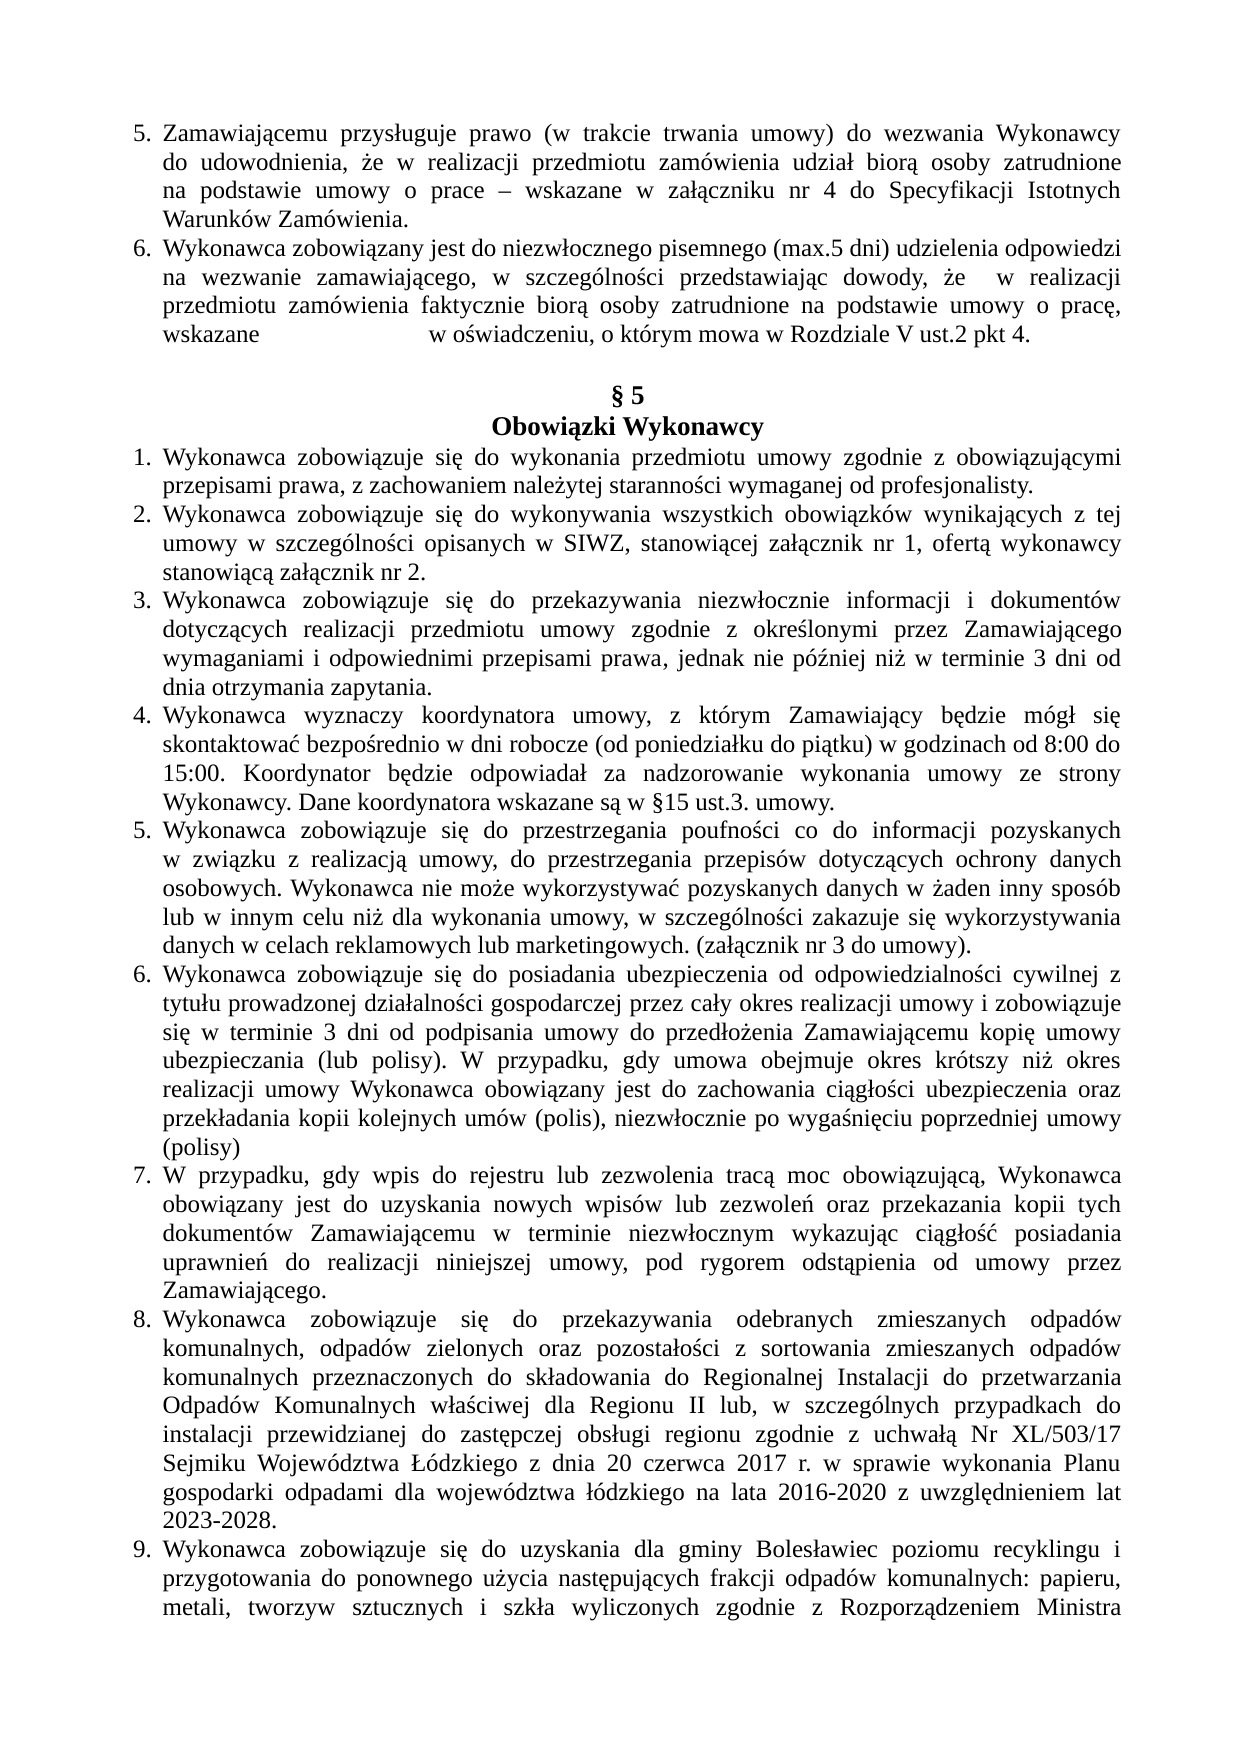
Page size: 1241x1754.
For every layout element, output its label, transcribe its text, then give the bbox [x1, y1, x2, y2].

list Wykonawca zobowiązuje się do posiadania ubezpieczenia od odpowiedzialności cywilnej z tytułu prowadzonej działalności gospodarczej przez cały okres realizacji umowy i zobowiązuje się w terminie 3 dni od podpisania umowy do przedłożenia Zamawiającemu kopię umowy ubezpieczania (lub polisy). W przypadku, gdy umowa obejmuje okres krótszy niż okres realizacji umowy Wykonawca obowiązany jest do zachowania ciągłości ubezpieczenia oraz przekładania kopii kolejnych umów (polis), niezwłocznie po wygaśnięciu poprzedniej umowy (polisy) [133, 959, 1122, 1160]
text Obowiązki Wykonawcy [133, 410, 1122, 442]
list W przypadku, gdy wpis do rejestru lub zezwolenia tracą moc obowiązującą, Wykonawca obowiązany jest do uzyskania nowych wpisów lub zezwoleń oraz przekazania kopii tych dokumentów Zamawiającemu w terminie niezwłocznym wykazując ciągłość posiadania uprawnień do realizacji niniejszej umowy, pod rygorem odstąpienia od umowy przez Zamawiającego. [133, 1160, 1122, 1304]
list Wykonawca zobowiązuje się do przestrzegania poufności co do informacji pozyskanych w związku z realizacją umowy, do przestrzegania przepisów dotyczących ochrony danych osobowych. Wykonawca nie może wykorzystywać pozyskanych danych w żaden inny sposób lub w innym celu niż dla wykonania umowy, w szczególności zakazuje się wykorzystywania danych w celach reklamowych lub marketingowych. (załącznik nr 3 do umowy). [133, 815, 1122, 959]
list Zamawiającemu przysługuje prawo (w trakcie trwania umowy) do wezwania Wykonawcy do udowodnienia, że w realizacji przedmiotu zamówienia udział biorą osoby zatrudnione na podstawie umowy o prace – wskazane w załączniku nr 4 do Specyfikacji Istotnych Warunków Zamówienia. [133, 118, 1122, 233]
text § 5 [133, 379, 1122, 410]
list Wykonawca zobowiązuje się do wykonywania wszystkich obowiązków wynikających z tej umowy w szczególności opisanych w SIWZ, stanowiącej załącznik nr 1, ofertą wykonawcy stanowiącą załącznik nr 2. [133, 499, 1122, 585]
list Wykonawca zobowiązuje się do uzyskania dla gminy Bolesławiec poziomu recyklingu i przygotowania do ponownego użycia następujących frakcji odpadów komunalnych: papieru, metali, tworzyw sztucznych i szkła wyliczonych zgodnie z Rozporządzeniem Ministra [133, 1534, 1122, 1620]
list Wykonawca wyznaczy koordynatora umowy, z którym Zamawiający będzie mógł się skontaktować bezpośrednio w dni robocze (od poniedziałku do piątku) w godzinach od 8:00 do 15:00. Koordynator będzie odpowiadał za nadzorowanie wykonania umowy ze strony Wykonawcy. Dane koordynatora wskazane są w §15 ust.3. umowy. [133, 700, 1122, 815]
list Wykonawca zobowiązuje się do przekazywania odebranych zmieszanych odpadów komunalnych, odpadów zielonych oraz pozostałości z sortowania zmieszanych odpadów komunalnych przeznaczonych do składowania do Regionalnej Instalacji do przetwarzania Odpadów Komunalnych właściwej dla Regionu II lub, w szczególnych przypadkach do instalacji przewidzianej do zastępczej obsługi regionu zgodnie z uchwałą Nr XL/503/17 Sejmiku Województwa Łódzkiego z dnia 20 czerwca 2017 r. w sprawie wykonania Planu gospodarki odpadami dla województwa łódzkiego na lata 2016-2020 z uwzględnieniem lat 2023-2028. [133, 1304, 1122, 1534]
list Wykonawca zobowiązany jest do niezwłocznego pisemnego (max.5 dni) udzielenia odpowiedzi na wezwanie zamawiającego, w szczególności przedstawiając dowody, że w realizacji przedmiotu zamówienia faktycznie biorą osoby zatrudnione na podstawie umowy o pracę, wskazane w oświadczeniu, o którym mowa w Rozdziale V ust.2 pkt 4. [133, 233, 1122, 348]
list Wykonawca zobowiązuje się do wykonania przedmiotu umowy zgodnie z obowiązującymi przepisami prawa, z zachowaniem należytej staranności wymaganej od profesjonalisty. [133, 442, 1122, 499]
list Wykonawca zobowiązuje się do przekazywania niezwłocznie informacji i dokumentów dotyczących realizacji przedmiotu umowy zgodnie z określonymi przez Zamawiającego wymaganiami i odpowiednimi przepisami prawa, jednak nie później niż w terminie 3 dni od dnia otrzymania zapytania. [133, 585, 1122, 700]
